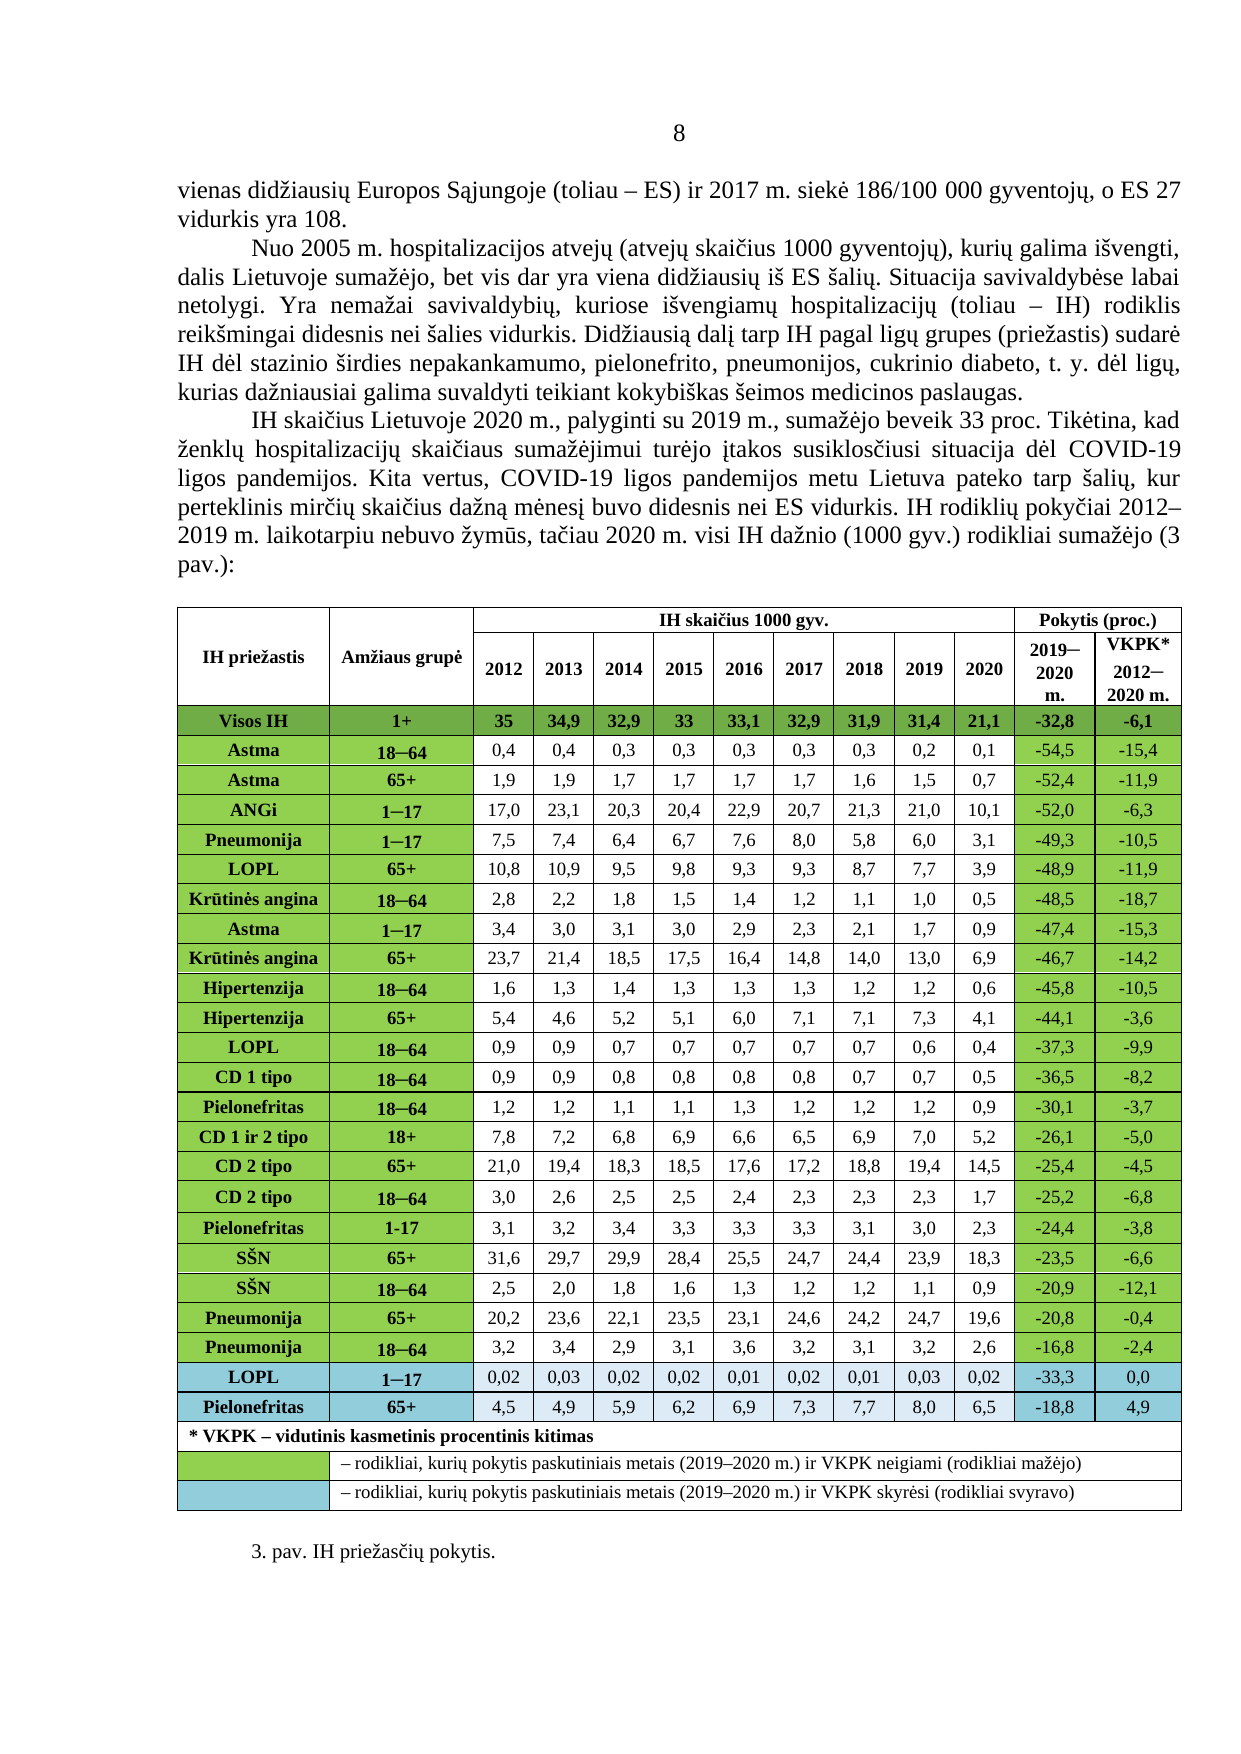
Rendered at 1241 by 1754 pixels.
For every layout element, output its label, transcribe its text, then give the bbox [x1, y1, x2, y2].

table_cell 3,3 [714, 1213, 773, 1243]
table_cell 19,4 [534, 1152, 593, 1180]
table_cell 6,5 [955, 1393, 1014, 1421]
table_cell 8,0 [774, 825, 833, 854]
table_cell 1,1 [834, 884, 894, 913]
table_cell -11,9 [1096, 766, 1181, 794]
table_cell 2016 [714, 633, 773, 705]
table_cell 1,6 [474, 974, 533, 1002]
table_cell 3,2 [474, 1333, 533, 1362]
table_cell 0,4 [955, 1033, 1014, 1062]
table_cell Krūtinės angina [178, 944, 329, 972]
table_cell 2,3 [834, 1181, 894, 1212]
table_cell Visos IH [178, 706, 329, 735]
table_cell 1–17 [330, 825, 473, 854]
table_cell 0,3 [654, 736, 713, 764]
table_cell 5,2 [594, 1003, 653, 1032]
table_cell 3,2 [534, 1213, 593, 1243]
table_cell Astma [178, 914, 329, 943]
table_cell 5,1 [654, 1003, 713, 1032]
table_cell 1,3 [774, 974, 833, 1002]
table_cell 18–64 [330, 1093, 473, 1121]
table_cell CD 2 tipo [178, 1181, 329, 1212]
table_cell Hipertenzija [178, 974, 329, 1002]
table_cell 29,7 [534, 1244, 593, 1272]
table_cell 2,6 [955, 1333, 1014, 1362]
table_cell 18,8 [834, 1152, 894, 1180]
table_cell 1,7 [714, 766, 773, 794]
table_cell 0,9 [534, 1063, 593, 1091]
table_cell -44,1 [1015, 1003, 1094, 1032]
table_cell 1,1 [594, 1093, 653, 1121]
table_cell 18–64 [330, 1181, 473, 1212]
table_cell 2,0 [534, 1274, 593, 1302]
table_cell 6,2 [654, 1393, 713, 1421]
table_cell 18,3 [594, 1152, 653, 1180]
table_cell -10,5 [1096, 974, 1181, 1002]
table_cell -6,1 [1096, 706, 1181, 735]
table_cell -26,1 [1015, 1122, 1094, 1151]
table_cell 1,2 [834, 1274, 894, 1302]
table_cell -24,4 [1015, 1213, 1094, 1243]
table_cell Pielonefritas [178, 1093, 329, 1121]
table_cell 7,8 [474, 1122, 533, 1151]
table_cell -25,4 [1015, 1152, 1094, 1180]
table_cell 8,0 [895, 1393, 954, 1421]
table_cell 0,3 [714, 736, 773, 764]
table_cell 3,0 [534, 914, 593, 943]
table_cell 23,6 [534, 1303, 593, 1332]
table_cell 3,4 [534, 1333, 593, 1362]
table_cell 5,9 [594, 1393, 653, 1421]
table_cell -47,4 [1015, 914, 1094, 943]
table_cell -49,3 [1015, 825, 1094, 854]
table_cell 0,03 [895, 1363, 954, 1391]
table_cell 0,3 [834, 736, 894, 764]
table_cell 23,5 [654, 1303, 713, 1332]
text 3. pav. IH priežasčių pokytis. [177, 1539, 1181, 1563]
table_cell -4,5 [1096, 1152, 1181, 1180]
table_cell 2017 [774, 633, 833, 705]
table_cell 2019 [895, 633, 954, 705]
table_cell 0,9 [955, 1274, 1014, 1302]
table_cell – rodikliai, kurių pokytis paskutiniais metais (2019–2020 m.) ir VKPK neigiami (rodikliai mažėjo) [330, 1452, 1181, 1480]
table_cell SŠN [178, 1244, 329, 1272]
table_cell 4,9 [1096, 1393, 1181, 1421]
table_cell 18–64 [330, 1333, 473, 1362]
table_cell CD 1 tipo [178, 1063, 329, 1091]
table_cell 18–64 [330, 884, 473, 913]
table_cell 1,2 [895, 1093, 954, 1121]
table_cell 1,7 [654, 766, 713, 794]
table_cell 1,5 [895, 766, 954, 794]
table_cell 1,8 [594, 1274, 653, 1302]
table_cell 2,5 [654, 1181, 713, 1212]
table_cell 2012 [474, 633, 533, 705]
table_cell -52,0 [1015, 795, 1094, 824]
table_cell 18+ [330, 1122, 473, 1151]
table_cell 65+ [330, 1303, 473, 1332]
table_cell 2019– 2020 m. [1015, 633, 1094, 705]
table_cell 1,9 [474, 766, 533, 794]
table_cell 6,9 [714, 1393, 773, 1421]
table_cell 2,3 [955, 1213, 1014, 1243]
table_cell 24,6 [774, 1303, 833, 1332]
table_cell * VKPK – vidutinis kasmetinis procentinis kitimas [178, 1422, 1181, 1451]
table_cell 2,3 [774, 1181, 833, 1212]
table_cell 3,0 [654, 914, 713, 943]
table_cell -6,6 [1096, 1244, 1181, 1272]
table_cell 3,9 [955, 855, 1014, 883]
table_cell 2020 [955, 633, 1014, 705]
table_cell 24,7 [774, 1244, 833, 1272]
table_cell 1,9 [534, 766, 593, 794]
table_cell 21,1 [955, 706, 1014, 735]
table_cell 23,1 [714, 1303, 773, 1332]
table_cell 3,3 [774, 1213, 833, 1243]
table_cell -18,7 [1096, 884, 1181, 913]
table_cell 1,7 [594, 766, 653, 794]
table_cell LOPL [178, 1363, 329, 1391]
table_cell -23,5 [1015, 1244, 1094, 1272]
table_cell 0,8 [594, 1063, 653, 1091]
table_cell 17,0 [474, 795, 533, 824]
table_cell -18,8 [1015, 1393, 1094, 1421]
table_cell 65+ [330, 944, 473, 972]
table_cell Pielonefritas [178, 1213, 329, 1243]
table_cell 65+ [330, 1003, 473, 1032]
table_cell 2,5 [594, 1181, 653, 1212]
table_cell 0,8 [654, 1063, 713, 1091]
table_cell -36,5 [1015, 1063, 1094, 1091]
table_cell -6,8 [1096, 1181, 1181, 1212]
table_cell -52,4 [1015, 766, 1094, 794]
table_cell 1,3 [714, 1274, 773, 1302]
table_cell 0,01 [834, 1363, 894, 1391]
table_cell 7,2 [534, 1122, 593, 1151]
table_cell 7,3 [774, 1393, 833, 1421]
table_cell 9,8 [654, 855, 713, 883]
text Nuo 2005 m. hospitalizacijos atvejų (atvejų skaičius 1000 gyventojų), kurių galima išvengti, dalis Lietuvoje sumažėjo, bet vis dar yra viena didžiausių iš ES šalių. Situacija savivaldybėse labai netolygi. Yra nemažai savivaldybių, kuriose išvengiamų hospitalizacijų (toliau – IH) rodiklis reikšmingai didesnis nei šalies vidurkis. Didžiausią dalį tarp IH pagal ligų grupes (priežastis) sudarė IH dėl stazinio širdies nepakankamumo, pielonefrito, pneumonijos, cukrinio diabeto, t. y. dėl ligų, kurias dažniausiai galima suvaldyti teikiant kokybiškas šeimos medicinos paslaugas. [177, 233, 1181, 406]
table_cell 0,02 [654, 1363, 713, 1391]
table_cell 18,5 [594, 944, 653, 972]
table_cell -9,9 [1096, 1033, 1181, 1062]
table_cell 1,2 [895, 974, 954, 1002]
table_cell 3,1 [834, 1213, 894, 1243]
table_cell 10,9 [534, 855, 593, 883]
table_cell VKPK* 2012– 2020 m. [1096, 633, 1181, 705]
table_cell 0,4 [474, 736, 533, 764]
table_header Pokytis (proc.) [1015, 608, 1181, 632]
table_cell 0,7 [774, 1033, 833, 1062]
table_cell 28,4 [654, 1244, 713, 1272]
table_cell -16,8 [1015, 1333, 1094, 1362]
table_cell -14,2 [1096, 944, 1181, 972]
table_cell 24,7 [895, 1303, 954, 1332]
table_cell 23,1 [534, 795, 593, 824]
table_cell 18–64 [330, 1063, 473, 1091]
table_cell 33,1 [714, 706, 773, 735]
table_cell 17,2 [774, 1152, 833, 1180]
table_cell 24,2 [834, 1303, 894, 1332]
table_cell 6,7 [654, 825, 713, 854]
table_cell 1–17 [330, 914, 473, 943]
table_cell 1,2 [774, 884, 833, 913]
table_cell 1,2 [834, 974, 894, 1002]
table_cell 7,6 [714, 825, 773, 854]
table_cell 1,2 [534, 1093, 593, 1121]
table_cell 20,4 [654, 795, 713, 824]
table_cell 20,7 [774, 795, 833, 824]
table_cell 0,6 [895, 1033, 954, 1062]
table_cell 4,1 [955, 1003, 1014, 1032]
table_cell 8,7 [834, 855, 894, 883]
table_cell 4,5 [474, 1393, 533, 1421]
table_cell 31,6 [474, 1244, 533, 1272]
table_cell – rodikliai, kurių pokytis paskutiniais metais (2019–2020 m.) ir VKPK skyrėsi (rodikliai svyravo) [330, 1481, 1181, 1510]
table_cell 1,7 [895, 914, 954, 943]
table_cell 3,0 [895, 1213, 954, 1243]
table_cell 0,7 [834, 1033, 894, 1062]
table_cell 1,3 [714, 974, 773, 1002]
table_cell -32,8 [1015, 706, 1094, 735]
table_cell 2,4 [714, 1181, 773, 1212]
table_cell 23,7 [474, 944, 533, 972]
table_cell -6,3 [1096, 795, 1181, 824]
table_cell 3,0 [474, 1181, 533, 1212]
table_cell 34,9 [534, 706, 593, 735]
table_cell 7,0 [895, 1122, 954, 1151]
table_cell 3,1 [474, 1213, 533, 1243]
table_cell 7,7 [895, 855, 954, 883]
table_cell 13,0 [895, 944, 954, 972]
table_cell 3,2 [895, 1333, 954, 1362]
table_header IH skaičius 1000 gyv. [474, 608, 1014, 632]
table_cell 7,4 [534, 825, 593, 854]
table_cell 1,1 [654, 1093, 713, 1121]
table_cell Hipertenzija [178, 1003, 329, 1032]
table_cell 18,3 [955, 1244, 1014, 1272]
table_cell 0,1 [955, 736, 1014, 764]
table_cell 1+ [330, 706, 473, 735]
table_cell -8,2 [1096, 1063, 1181, 1091]
table_cell 0,7 [654, 1033, 713, 1062]
table_cell -0,4 [1096, 1303, 1181, 1332]
table_cell 0,9 [955, 914, 1014, 943]
table_cell 1,2 [474, 1093, 533, 1121]
table_cell 0,9 [474, 1063, 533, 1091]
table_cell 16,4 [714, 944, 773, 972]
table_cell 1,7 [955, 1181, 1014, 1212]
table_cell 22,1 [594, 1303, 653, 1332]
table_cell 0,02 [774, 1363, 833, 1391]
table_cell 18–64 [330, 736, 473, 764]
table_cell 32,9 [774, 706, 833, 735]
table_cell 3,2 [774, 1333, 833, 1362]
table_cell 18–64 [330, 974, 473, 1002]
table_cell 0,7 [895, 1063, 954, 1091]
table_cell 22,9 [714, 795, 773, 824]
table_cell 17,5 [654, 944, 713, 972]
table_cell 0,7 [594, 1033, 653, 1062]
table_cell -5,0 [1096, 1122, 1181, 1151]
table_cell 6,5 [774, 1122, 833, 1151]
table_cell Pneumonija [178, 1303, 329, 1332]
table_cell -2,4 [1096, 1333, 1181, 1362]
table_cell 6,4 [594, 825, 653, 854]
table_cell 3,4 [474, 914, 533, 943]
table_cell Pneumonija [178, 1333, 329, 1362]
table_cell 0,6 [955, 974, 1014, 1002]
table_cell 18,5 [654, 1152, 713, 1180]
table_cell 29,9 [594, 1244, 653, 1272]
table_cell 1–17 [330, 1363, 473, 1391]
table_cell -10,5 [1096, 825, 1181, 854]
table_cell 1,2 [774, 1274, 833, 1302]
table_cell CD 2 tipo [178, 1152, 329, 1180]
table_cell 7,5 [474, 825, 533, 854]
table_cell 0,0 [1096, 1363, 1181, 1391]
table_cell Pielonefritas [178, 1393, 329, 1421]
table_cell 14,8 [774, 944, 833, 972]
table_cell 1,4 [714, 884, 773, 913]
table_cell -30,1 [1015, 1093, 1094, 1121]
table_cell -54,5 [1015, 736, 1094, 764]
table_cell 7,1 [774, 1003, 833, 1032]
table_cell 0,2 [895, 736, 954, 764]
table_cell 9,3 [714, 855, 773, 883]
table_cell -3,6 [1096, 1003, 1181, 1032]
table_cell -15,3 [1096, 914, 1181, 943]
table_cell 2,8 [474, 884, 533, 913]
table_cell 3,1 [594, 914, 653, 943]
table_cell 1,1 [895, 1274, 954, 1302]
table_cell 0,3 [594, 736, 653, 764]
table_cell 0,02 [955, 1363, 1014, 1391]
table_header IH priežastis [178, 608, 329, 705]
table_cell 0,7 [714, 1033, 773, 1062]
table_cell 0,5 [955, 884, 1014, 913]
table_cell 3,1 [955, 825, 1014, 854]
table_cell Pneumonija [178, 825, 329, 854]
table_cell 0,8 [714, 1063, 773, 1091]
table_cell 1–17 [330, 795, 473, 824]
table_cell 19,4 [895, 1152, 954, 1180]
table_cell 1,2 [774, 1093, 833, 1121]
table_cell 6,8 [594, 1122, 653, 1151]
table_cell 0,01 [714, 1363, 773, 1391]
table_cell 10,1 [955, 795, 1014, 824]
table_cell -46,7 [1015, 944, 1094, 972]
table_cell 3,4 [594, 1213, 653, 1243]
table_cell -20,9 [1015, 1274, 1094, 1302]
table_cell 4,6 [534, 1003, 593, 1032]
table_cell 2,9 [594, 1333, 653, 1362]
table_cell 3,1 [654, 1333, 713, 1362]
table_cell 35 [474, 706, 533, 735]
table_cell 25,5 [714, 1244, 773, 1272]
table_cell ANGi [178, 795, 329, 824]
table_cell 0,8 [774, 1063, 833, 1091]
text IH skaičius Lietuvoje 2020 m., palyginti su 2019 m., sumažėjo beveik 33 proc. Tikėtina, kad ženklų hospitalizacijų skaičiaus sumažėjimui turėjo įtakos susiklosčiusi situacija dėl COVID-19 ligos pandemijos. Kita vertus, COVID-19 ligos pandemijos metu Lietuva pateko tarp šalių, kur perteklinis mirčių skaičius dažną mėnesį buvo didesnis nei ES vidurkis. IH rodiklių pokyčiai 2012–2019 m. laikotarpiu nebuvo žymūs, tačiau 2020 m. visi IH dažnio (1000 gyv.) rodikliai sumažėjo (3 pav.): [177, 406, 1181, 578]
table_cell 1,4 [594, 974, 653, 1002]
table_cell 7,7 [834, 1393, 894, 1421]
table_cell 0,9 [474, 1033, 533, 1062]
table_cell 31,4 [895, 706, 954, 735]
table_cell 5,4 [474, 1003, 533, 1032]
table_cell 2,2 [534, 884, 593, 913]
table_cell 6,6 [714, 1122, 773, 1151]
table_cell Krūtinės angina [178, 884, 329, 913]
table_cell 6,9 [955, 944, 1014, 972]
table_cell 1,5 [654, 884, 713, 913]
table_cell 0,02 [594, 1363, 653, 1391]
table_cell 6,9 [654, 1122, 713, 1151]
table_cell LOPL [178, 855, 329, 883]
table_cell 3,3 [654, 1213, 713, 1243]
table_cell 2,9 [714, 914, 773, 943]
table_cell -3,8 [1096, 1213, 1181, 1243]
table_cell 21,4 [534, 944, 593, 972]
table_cell 5,2 [955, 1122, 1014, 1151]
table_cell 6,0 [895, 825, 954, 854]
table_cell 2,5 [474, 1274, 533, 1302]
table_cell 5,8 [834, 825, 894, 854]
table_cell 0,03 [534, 1363, 593, 1391]
table_cell -45,8 [1015, 974, 1094, 1002]
table_cell 20,3 [594, 795, 653, 824]
table_cell 33 [654, 706, 713, 735]
table_cell -33,3 [1015, 1363, 1094, 1391]
table_cell 19,6 [955, 1303, 1014, 1332]
table_cell 1,3 [654, 974, 713, 1002]
table_cell -37,3 [1015, 1033, 1094, 1062]
table_cell [178, 1481, 329, 1510]
table_cell 65+ [330, 766, 473, 794]
table_cell -48,5 [1015, 884, 1094, 913]
table_cell 7,1 [834, 1003, 894, 1032]
table_cell 2,6 [534, 1181, 593, 1212]
table_cell 24,4 [834, 1244, 894, 1272]
text vienas didžiausių Europos Sąjungoje (toliau – ES) ir 2017 m. siekė 186/100 000 gyventojų, o ES 27 vidurkis yra 108. [177, 176, 1181, 233]
table_cell 20,2 [474, 1303, 533, 1332]
table_cell 2,3 [774, 914, 833, 943]
table_cell 0,7 [834, 1063, 894, 1091]
table_cell 32,9 [594, 706, 653, 735]
table_cell 1,8 [594, 884, 653, 913]
table_cell 6,0 [714, 1003, 773, 1032]
table_cell [178, 1452, 329, 1480]
table_cell -3,7 [1096, 1093, 1181, 1121]
table_cell 9,5 [594, 855, 653, 883]
table_cell -20,8 [1015, 1303, 1094, 1332]
table_cell 18–64 [330, 1274, 473, 1302]
table_cell 1,2 [834, 1093, 894, 1121]
table_cell 0,7 [955, 766, 1014, 794]
table_cell 1,6 [834, 766, 894, 794]
table_cell 9,3 [774, 855, 833, 883]
table_cell 21,0 [474, 1152, 533, 1180]
table_cell 18–64 [330, 1033, 473, 1062]
table_cell 23,9 [895, 1244, 954, 1272]
table_cell 1,6 [654, 1274, 713, 1302]
table_cell -15,4 [1096, 736, 1181, 764]
table_cell 14,0 [834, 944, 894, 972]
table_cell 65+ [330, 1152, 473, 1180]
table_header Amžiaus grupė [330, 608, 473, 705]
table_cell 65+ [330, 1393, 473, 1421]
table_cell 14,5 [955, 1152, 1014, 1180]
table_cell 3,1 [834, 1333, 894, 1362]
table_cell -48,9 [1015, 855, 1094, 883]
table_cell 1,3 [534, 974, 593, 1002]
table_cell 0,9 [534, 1033, 593, 1062]
table_cell 0,4 [534, 736, 593, 764]
table_cell 0,5 [955, 1063, 1014, 1091]
table_cell CD 1 ir 2 tipo [178, 1122, 329, 1151]
table_cell -25,2 [1015, 1181, 1094, 1212]
table_cell 1,3 [714, 1093, 773, 1121]
table_cell LOPL [178, 1033, 329, 1062]
table_cell 10,8 [474, 855, 533, 883]
table_cell 2,3 [895, 1181, 954, 1212]
table_cell Astma [178, 766, 329, 794]
table_cell 3,6 [714, 1333, 773, 1362]
table_cell 0,9 [955, 1093, 1014, 1121]
table_cell 21,0 [895, 795, 954, 824]
table_cell 65+ [330, 1244, 473, 1272]
table_cell 2014 [594, 633, 653, 705]
table_cell 4,9 [534, 1393, 593, 1421]
table_cell 1,0 [895, 884, 954, 913]
table_cell 2018 [834, 633, 894, 705]
table_cell 2,1 [834, 914, 894, 943]
table_cell 21,3 [834, 795, 894, 824]
table_cell 1,7 [774, 766, 833, 794]
table_cell 6,9 [834, 1122, 894, 1151]
table_cell 17,6 [714, 1152, 773, 1180]
table_cell -11,9 [1096, 855, 1181, 883]
table_cell 2013 [534, 633, 593, 705]
table_cell Astma [178, 736, 329, 764]
table_cell 31,9 [834, 706, 894, 735]
table_cell SŠN [178, 1274, 329, 1302]
table_cell 1-17 [330, 1213, 473, 1243]
table_cell -12,1 [1096, 1274, 1181, 1302]
table_cell 65+ [330, 855, 473, 883]
table_cell 0,3 [774, 736, 833, 764]
table_cell 2015 [654, 633, 713, 705]
table_cell 7,3 [895, 1003, 954, 1032]
table_cell 0,02 [474, 1363, 533, 1391]
